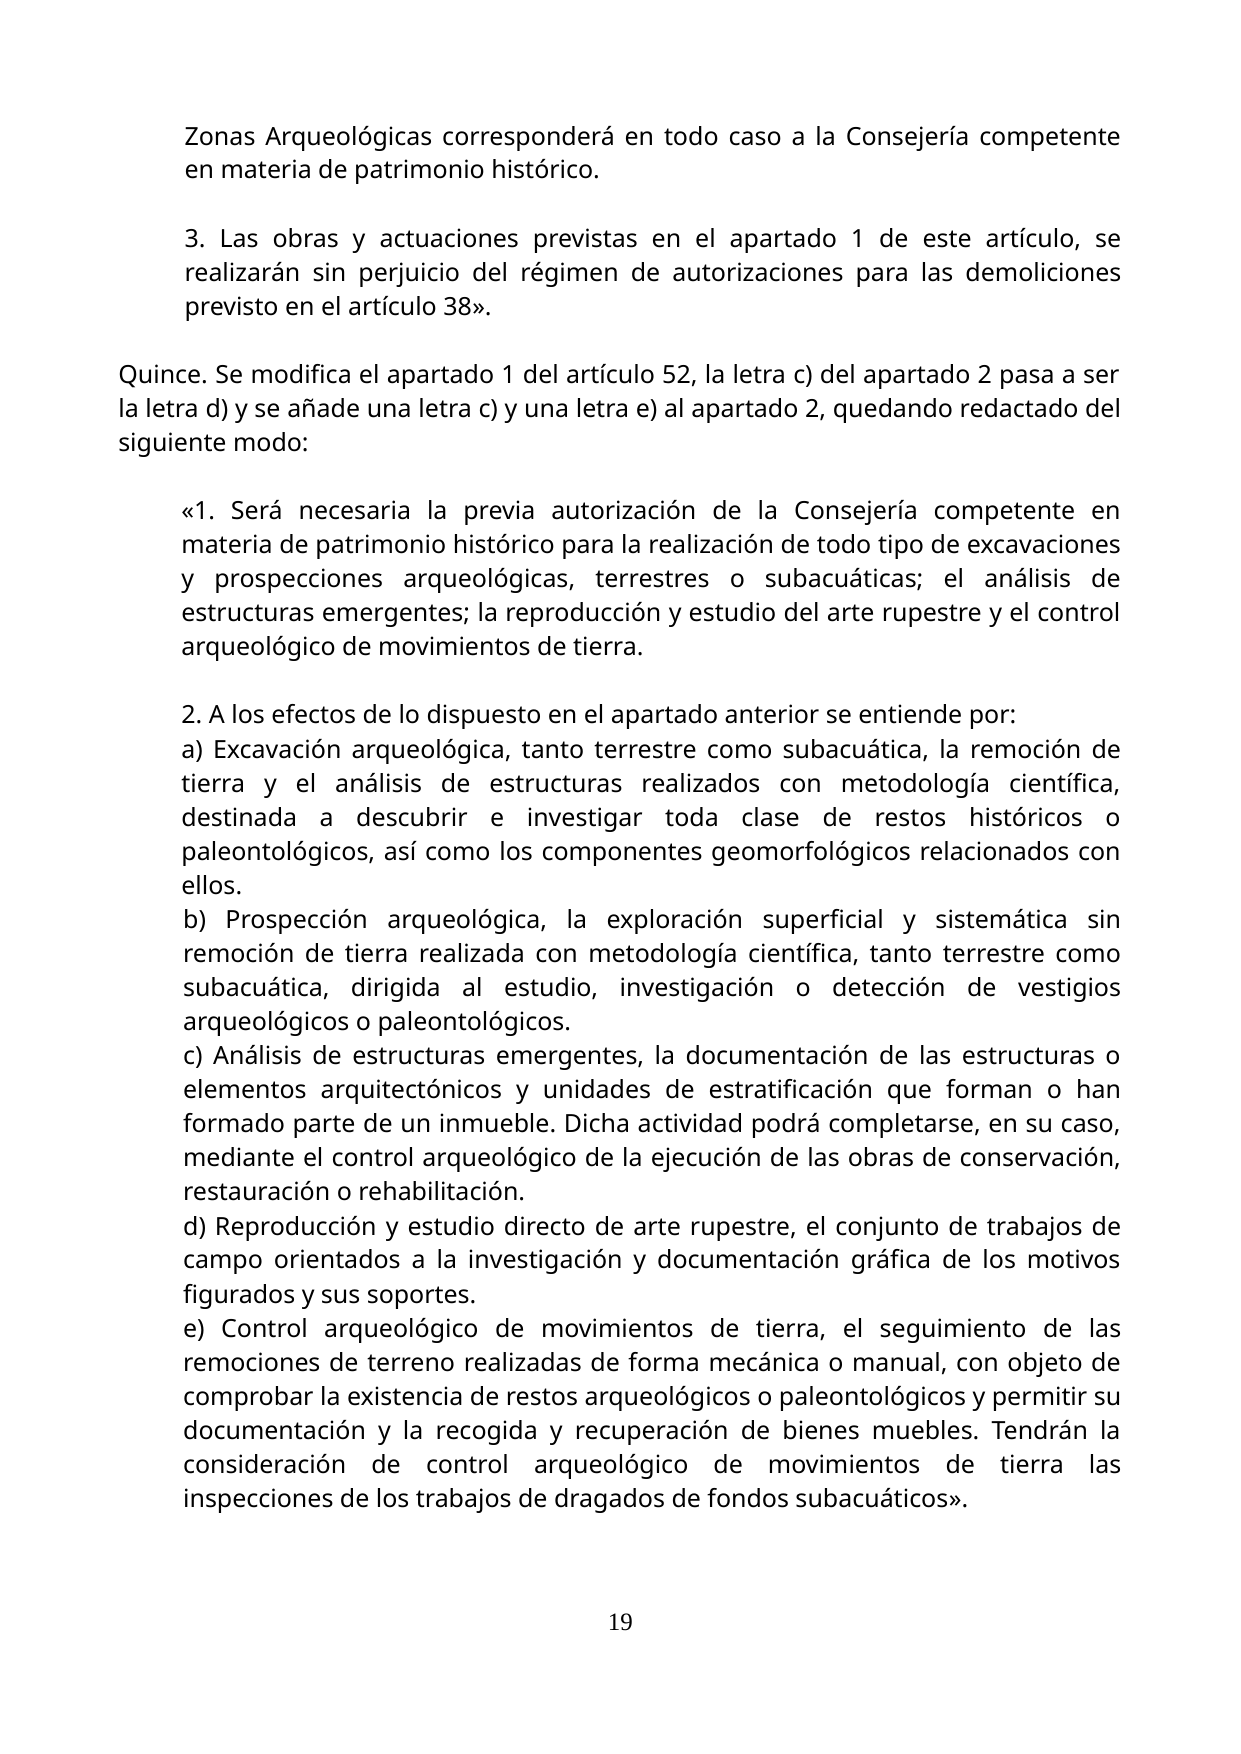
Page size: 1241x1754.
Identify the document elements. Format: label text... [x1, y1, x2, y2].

text Zonas Arqueológicas corresponderá en todo caso a la Consejería competente en materia de patrimonio histórico. [184, 118, 1122, 186]
text 2. A los efectos de lo dispuesto en el apartado anterior se entiende por: [181, 697, 1122, 731]
text e) Control arqueológico de movimientos de tierra, el seguimiento de las remociones de terreno realizadas de forma mecánica o manual, con objeto de comprobar la existencia de restos arqueológicos o paleontológicos y permitir su documentación y la recogida y recuperación de bienes muebles. Tendrán la consideración de control arqueológico de movimientos de tierra las inspecciones de los trabajos de dragados de fondos subacuáticos». [183, 1310, 1122, 1515]
text c) Análisis de estructuras emergentes, la documentación de las estructuras o elementos arquitectónicos y unidades de estratificación que forman o han formado parte de un inmueble. Dicha actividad podrá completarse, en su caso, mediante el control arqueológico de la ejecución de las obras de conservación, restauración o rehabilitación. [183, 1038, 1122, 1208]
text Quince. Se modifica el apartado 1 del artículo 52, la letra c) del apartado 2 pasa a ser la letra d) y se añade una letra c) y una letra e) al apartado 2, quedando redactado del siguiente modo: [118, 357, 1122, 459]
text d) Reproducción y estudio directo de arte rupestre, el conjunto de trabajos de campo orientados a la investigación y documentación gráfica de los motivos figurados y sus soportes. [183, 1208, 1122, 1310]
text b) Prospección arqueológica, la exploración superficial y sistemática sin remoción de tierra realizada con metodología científica, tanto terrestre como subacuática, dirigida al estudio, investigación o detección de vestigios arqueológicos o paleontológicos. [183, 902, 1122, 1038]
text a) Excavación arqueológica, tanto terrestre como subacuática, la remoción de tierra y el análisis de estructuras realizados con metodología científica, destinada a descubrir e investigar toda clase de restos históricos o paleontológicos, así como los componentes geomorfológicos relacionados con ellos. [181, 731, 1122, 902]
text «1. Será necesaria la previa autorización de la Consejería competente en materia de patrimonio histórico para la realización de todo tipo de excavaciones y prospecciones arqueológicas, terrestres o subacuáticas; el análisis de estructuras emergentes; la reproducción y estudio del arte rupestre y el control arqueológico de movimientos de tierra. [181, 493, 1122, 663]
text 3. Las obras y actuaciones previstas en el apartado 1 de este artículo, se realizarán sin perjuicio del régimen de autorizaciones para las demoliciones previsto en el artículo 38». [184, 220, 1122, 322]
